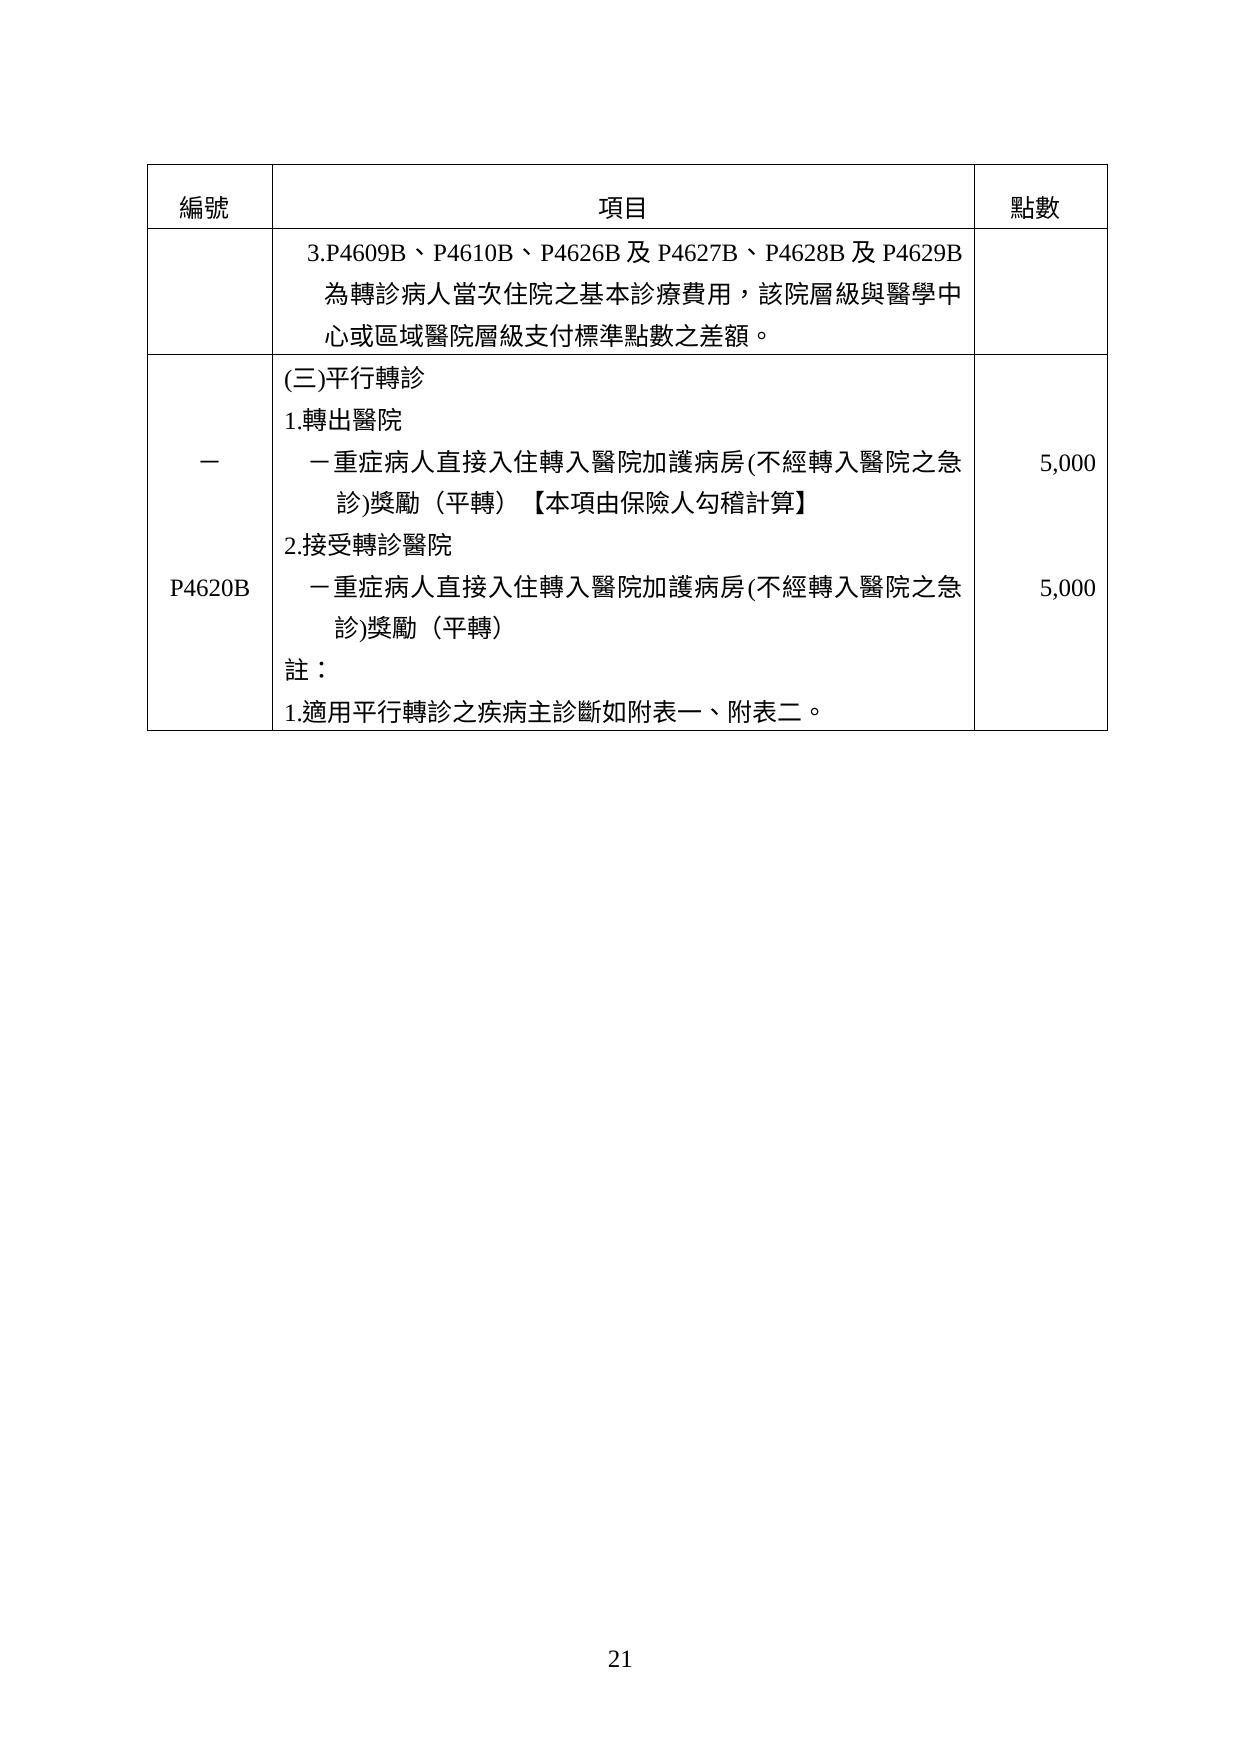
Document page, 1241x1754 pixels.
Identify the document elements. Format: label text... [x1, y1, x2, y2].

table_cell － P4620B [148, 355, 272, 729]
table_header 點數 [975, 165, 1107, 227]
table_cell [148, 229, 272, 353]
table_header 項目 [273, 165, 974, 227]
table_cell [975, 229, 1107, 353]
table_cell 5,000 5,000 [975, 355, 1107, 729]
table_cell (三)平行轉診 1.轉出醫院 －重症病人直接入住轉入醫院加護病房(不經轉入醫院之急診)獎勵（平轉）【本項由保險人勾稽計算】 2.接受轉診醫院 －重症病人直接入住轉入醫院加護病房(不經轉入醫院之急診)獎勵（平轉） 註： 1.適用平行轉診之疾病主診斷如附表一、附表二。 [273, 355, 974, 729]
table_cell 3.P4609B、P4610B、P4626B及P4627B、P4628B及P4629B為轉診病人當次住院之基本診療費用，該院層級與醫學中心或區域醫院層級支付標準點數之差額。 [273, 229, 974, 353]
table_header 編號 [148, 165, 272, 227]
